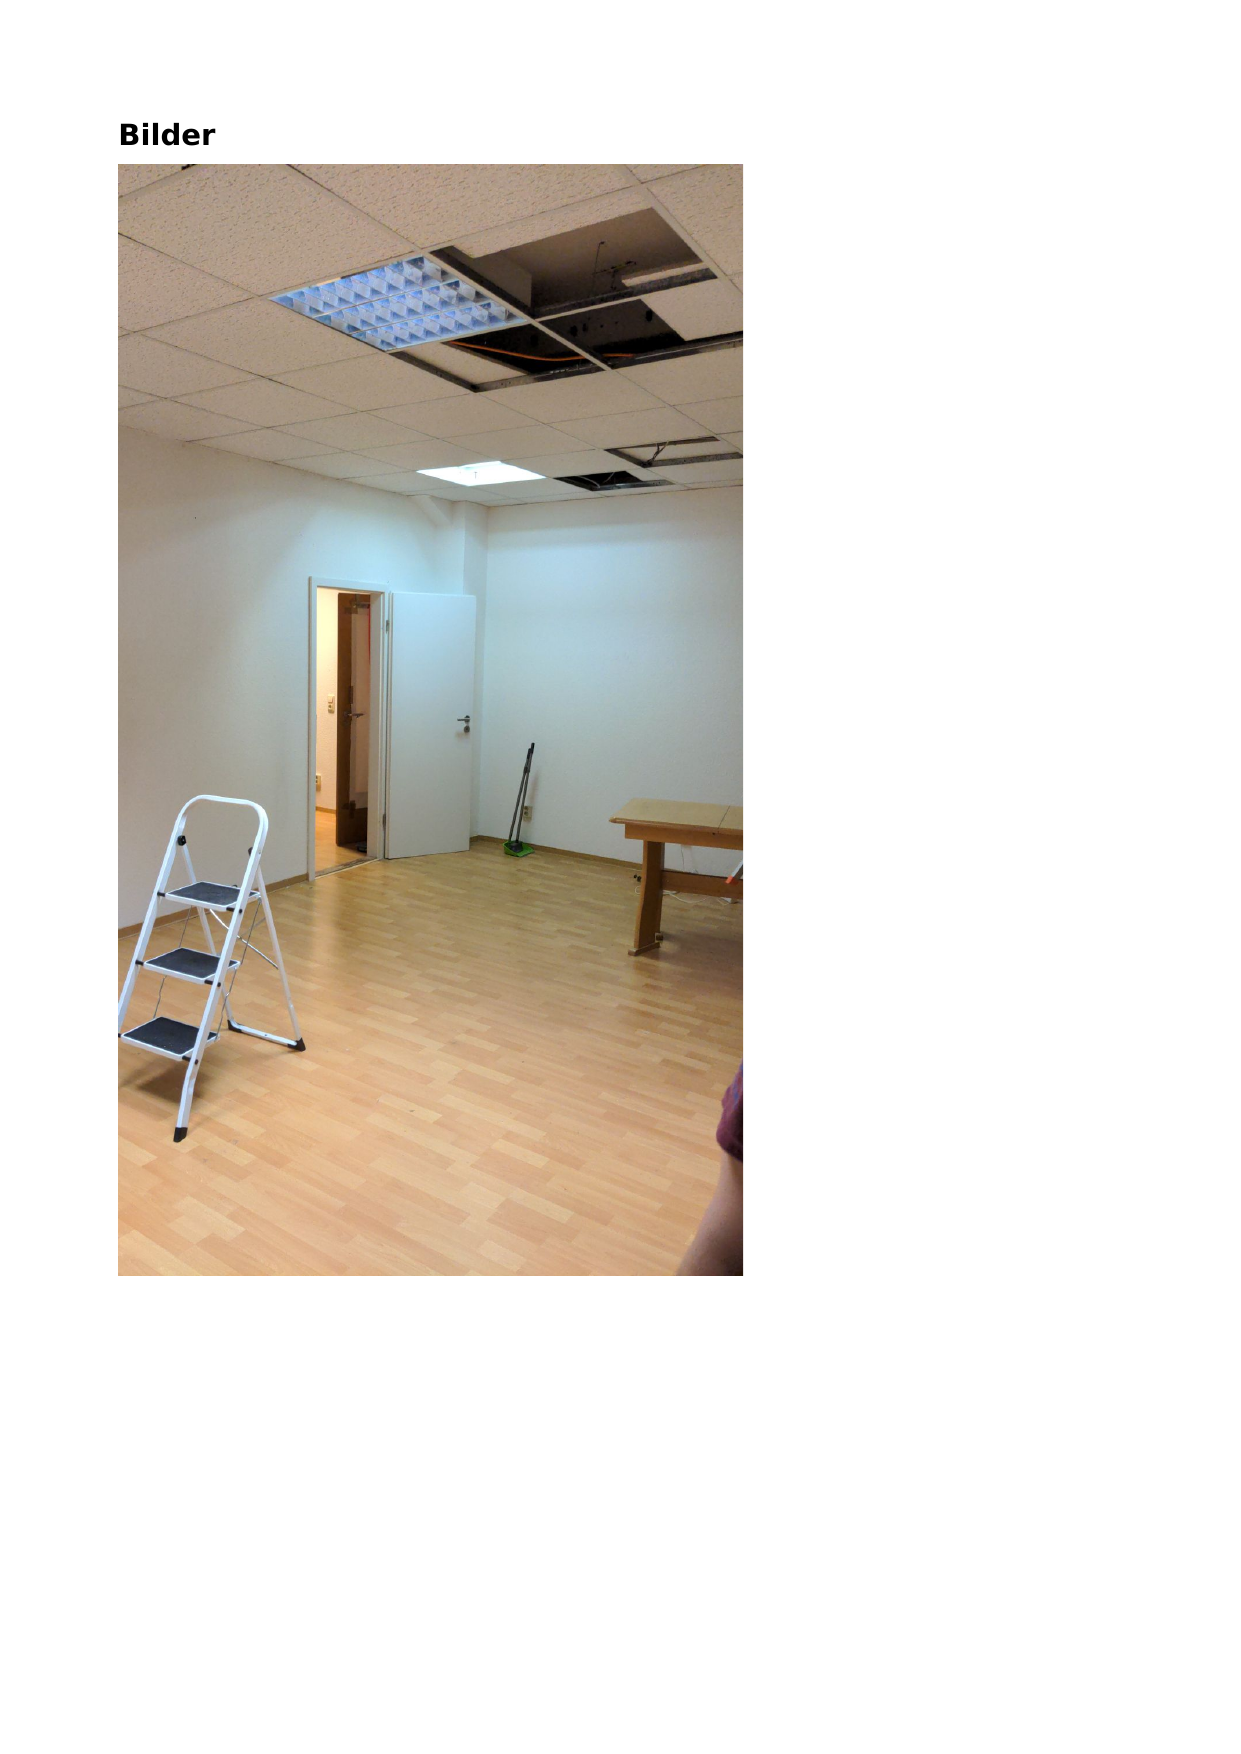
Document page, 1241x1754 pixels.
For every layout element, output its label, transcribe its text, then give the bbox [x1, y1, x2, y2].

subtitle Bilder [118, 118, 1122, 152]
picture [118, 164, 744, 1276]
